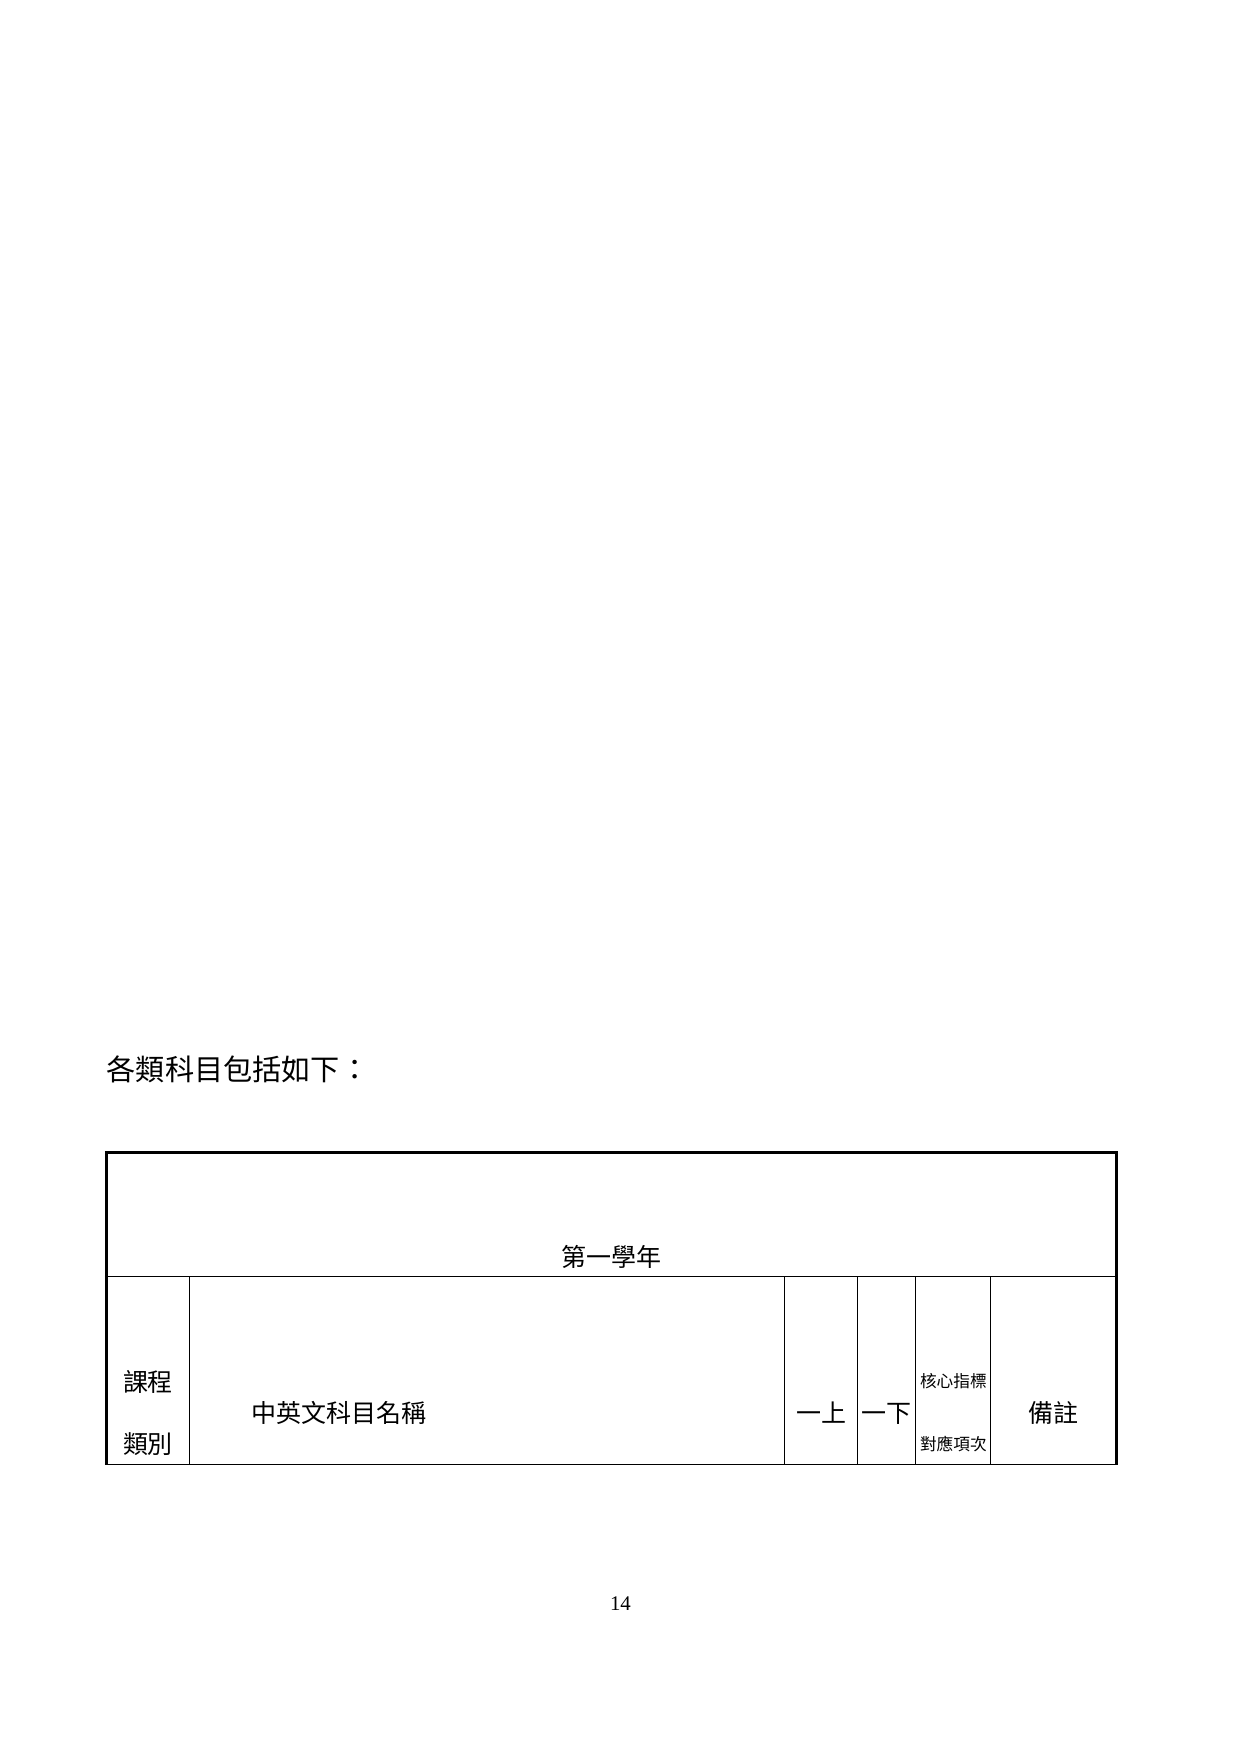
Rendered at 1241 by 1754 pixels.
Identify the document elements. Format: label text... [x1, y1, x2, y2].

table_cell 中英文科目名稱 [190, 1277, 784, 1464]
table_cell 核心指標對應項次 [916, 1277, 990, 1464]
table_header 第一學年 [108, 1154, 1115, 1276]
table_cell 課程 類別 [108, 1277, 189, 1464]
table_cell 備註 [991, 1277, 1115, 1464]
table_cell 一下 [858, 1277, 915, 1464]
text 各類科目包括如下： [106, 1026, 1134, 1089]
table_cell 一上 [785, 1277, 857, 1464]
